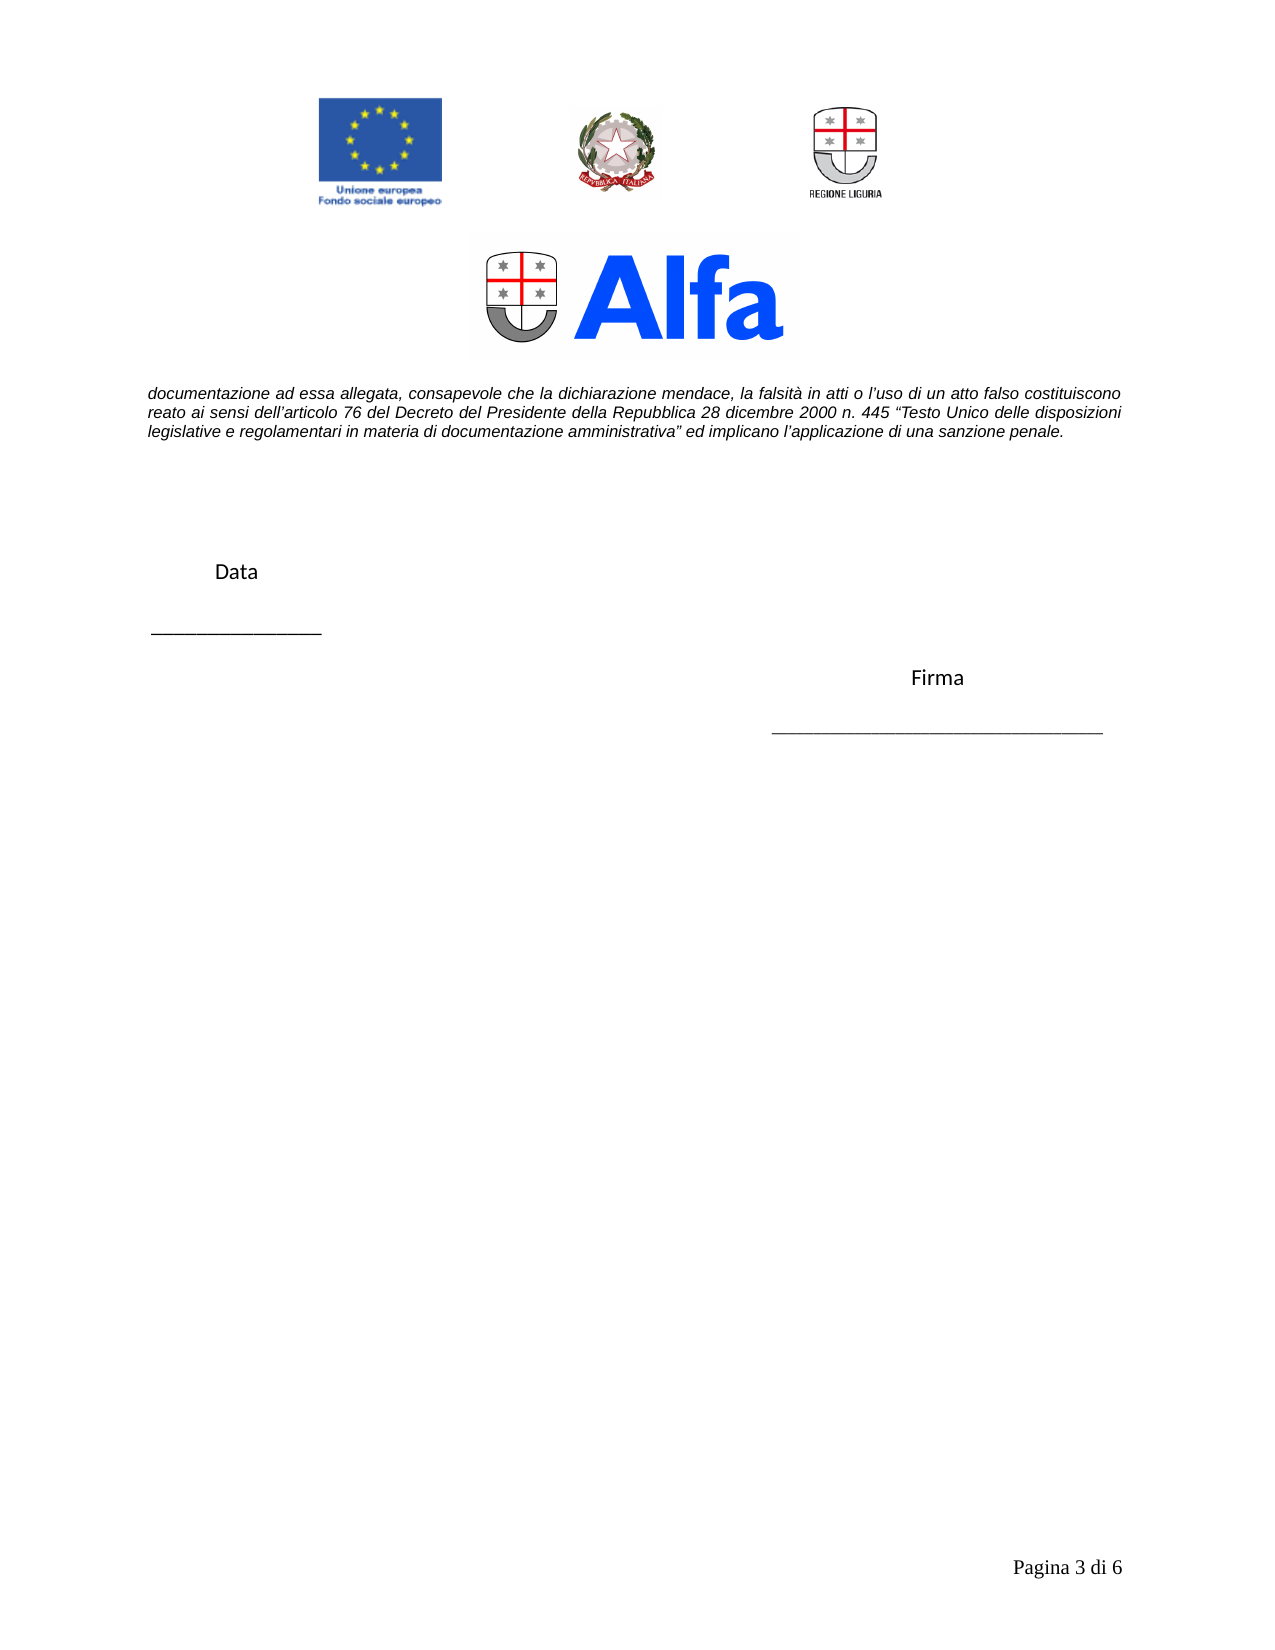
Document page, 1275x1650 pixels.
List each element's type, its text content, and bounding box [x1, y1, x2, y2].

picture [775, 78, 931, 226]
picture [318, 95, 442, 209]
text documentazione ad essa allegata, consapevole che la dichiarazione mendace, la falsità in atti o l’uso di un atto falso costituiscono reato ai sensi dell’articolo 76 del Decreto del Presidente della Repubblica 28 dicembre 2000 n. 445 “Testo Unico delle disposizioni legislative e regolamentari in materia di documentazione amministrativa” ed implicano l’applicazione di una sanzione penale. [148, 384, 1122, 441]
text Firma [753, 663, 1122, 691]
text _______________ [148, 610, 325, 638]
picture [469, 233, 801, 360]
text Data [148, 557, 325, 585]
text ________________________________________ [753, 716, 1122, 736]
